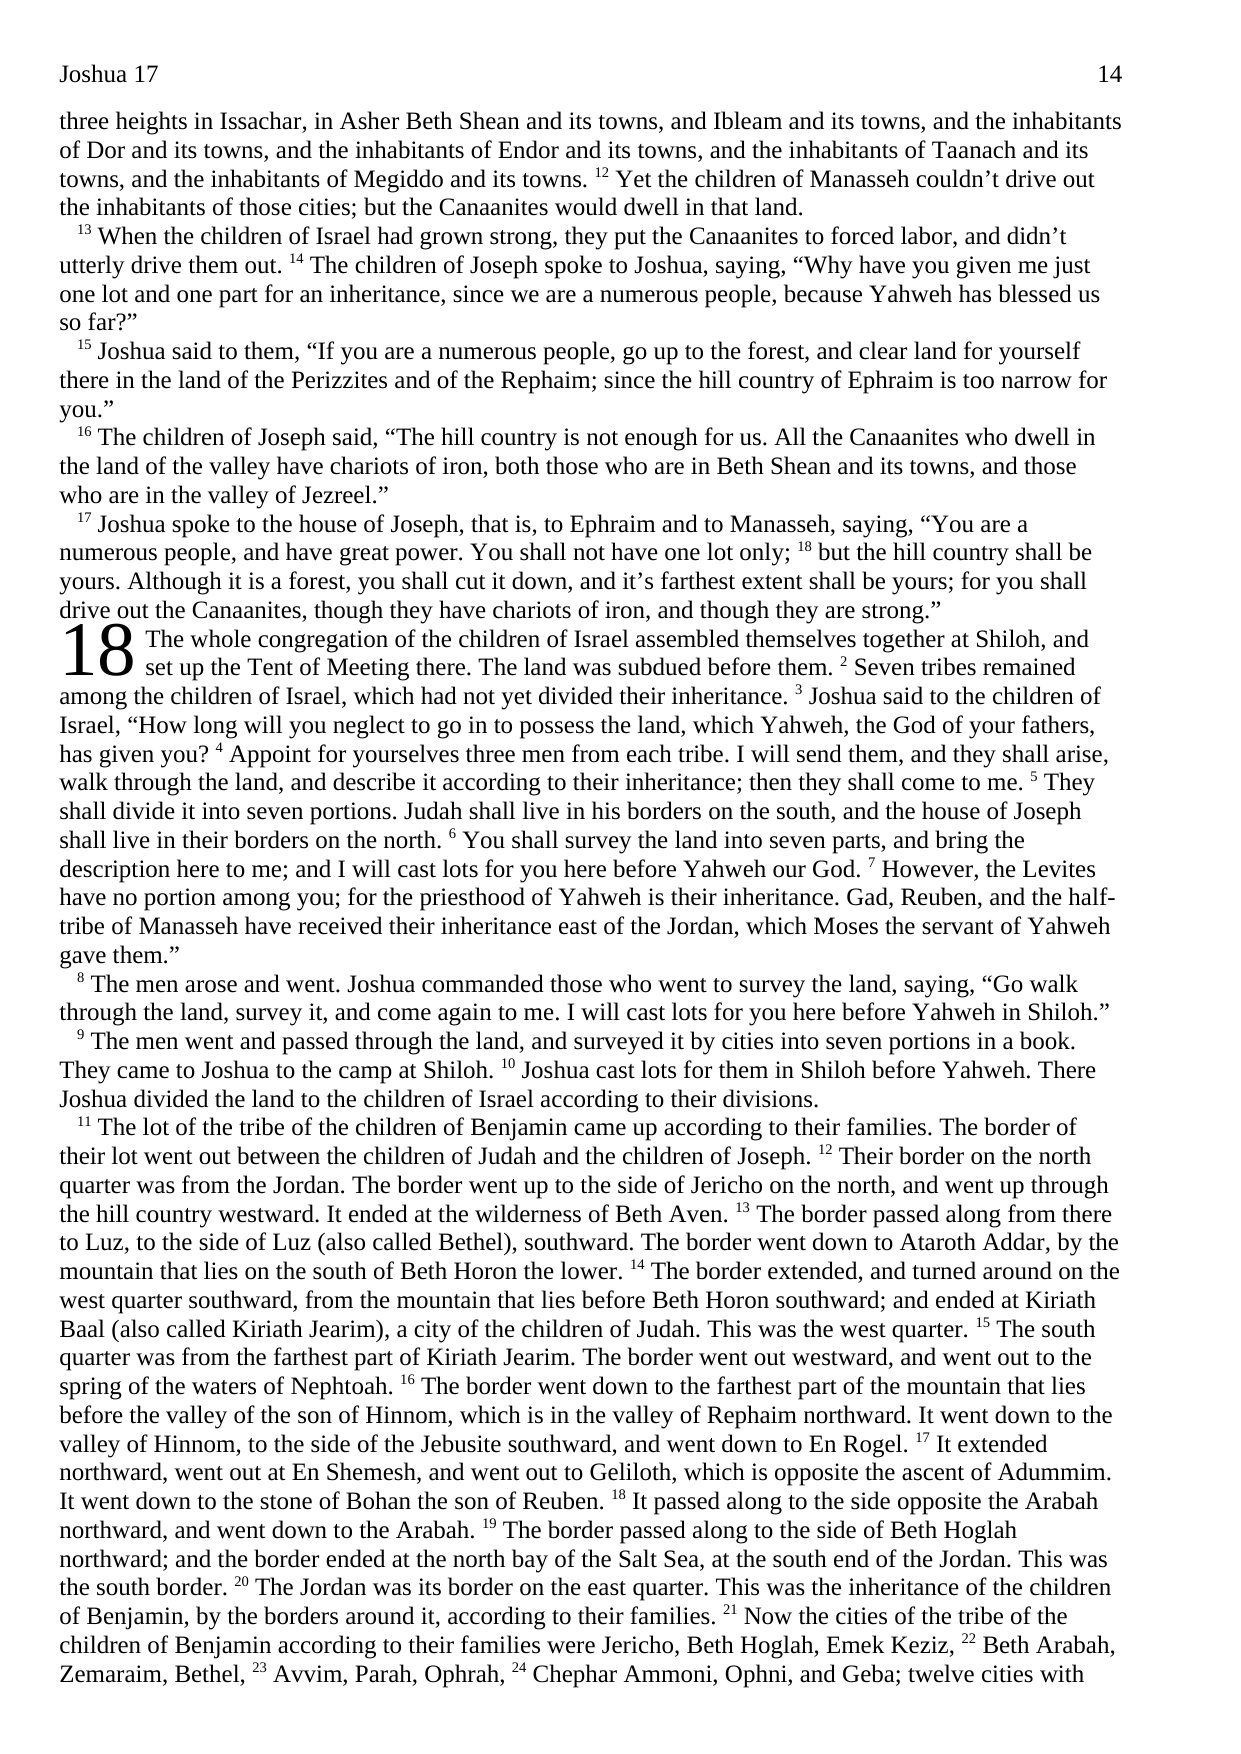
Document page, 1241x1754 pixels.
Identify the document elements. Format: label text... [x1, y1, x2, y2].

text 9 The men went and passed through the land, and surveyed it by cities into seven portions in a book. They came to Joshua to the camp at Shiloh. 10 Joshua cast lots for them in Shiloh before Yahweh. There Joshua divided the land to the children of Israel according to their divisions. [59, 1026, 1122, 1112]
text 11 The lot of the tribe of the children of Benjamin came up according to their families. The border of their lot went out between the children of Judah and the children of Joseph. 12 Their border on the north quarter was from the Jordan. The border went up to the side of Jericho on the north, and went up through the hill country westward. It ended at the wilderness of Beth Aven. 13 The border passed along from there to Luz, to the side of Luz (also called Bethel), southward. The border went down to Ataroth Addar, by the mountain that lies on the south of Beth Horon the lower. 14 The border extended, and turned around on the west quarter southward, from the mountain that lies before Beth Horon southward; and ended at Kiriath Baal (also called Kiriath Jearim), a city of the children of Judah. This was the west quarter. 15 The south quarter was from the farthest part of Kiriath Jearim. The border went out westward, and went out to the spring of the waters of Nephtoah. 16 The border went down to the farthest part of the mountain that lies before the valley of the son of Hinnom, which is in the valley of Rephaim northward. It went down to the valley of Hinnom, to the side of the Jebusite southward, and went down to En Rogel. 17 It extended northward, went out at En Shemesh, and went out to Geliloth, which is opposite the ascent of Adummim. It went down to the stone of Bohan the son of Reuben. 18 It passed along to the side opposite the Arabah northward, and went down to the Arabah. 19 The border passed along to the side of Beth Hoglah northward; and the border ended at the north bay of the Salt Sea, at the south end of the Jordan. This was the south border. 20 The Jordan was its border on the east quarter. This was the inheritance of the children of Benjamin, by the borders around it, according to their families. 21 Now the cities of the tribe of the children of Benjamin according to their families were Jericho, Beth Hoglah, Emek Keziz, 22 Beth Arabah, Zemaraim, Bethel, 23 Avvim, Parah, Ophrah, 24 Chephar Ammoni, Ophni, and Geba; twelve cities with [59, 1112, 1122, 1687]
text 8 The men arose and went. Joshua commanded those who went to survey the land, saying, “Go walk through the land, survey it, and come again to me. I will cast lots for you here before Yahweh in Shiloh.” [59, 969, 1122, 1026]
text 15 Joshua said to them, “If you are a numerous people, go up to the forest, and clear land for yourself there in the land of the Perizzites and of the Rephaim; since the hill country of Ephraim is too narrow for you.” [59, 336, 1122, 422]
text 17 Joshua spoke to the house of Joseph, that is, to Ephraim and to Manasseh, saying, “You are a numerous people, and have great power. You shall not have one lot only; 18 but the hill country shall be yours. Although it is a forest, you shall cut it down, and it’s farthest extent shall be yours; for you shall drive out the Canaanites, though they have chariots of iron, and though they are strong.” [59, 509, 1122, 624]
text 16 The children of Joseph said, “The hill country is not enough for us. All the Canaanites who dwell in the land of the valley have chariots of iron, both those who are in Beth Shean and its towns, and those who are in the valley of Jezreel.” [59, 422, 1122, 509]
text 18The whole congregation of the children of Israel assembled themselves together at Shiloh, and set up the Tent of Meeting there. The land was subdued before them. 2 Seven tribes remained among the children of Israel, which had not yet divided their inheritance. 3 Joshua said to the children of Israel, “How long will you neglect to go in to possess the land, which Yahweh, the God of your fathers, has given you? 4 Appoint for yourselves three men from each tribe. I will send them, and they shall arise, walk through the land, and describe it according to their inheritance; then they shall come to me. 5 They shall divide it into seven portions. Judah shall live in his borders on the south, and the house of Joseph shall live in their borders on the north. 6 You shall survey the land into seven parts, and bring the description here to me; and I will cast lots for you here before Yahweh our God. 7 However, the Levites have no portion among you; for the priesthood of Yahweh is their inheritance. Gad, Reuben, and the half-tribe of Manasseh have received their inheritance east of the Jordan, which Moses the servant of Yahweh gave them.” [59, 624, 1122, 969]
text three heights in Issachar, in Asher Beth Shean and its towns, and Ibleam and its towns, and the inhabitants of Dor and its towns, and the inhabitants of Endor and its towns, and the inhabitants of Taanach and its towns, and the inhabitants of Megiddo and its towns. 12 Yet the children of Manasseh couldn’t drive out the inhabitants of those cities; but the Canaanites would dwell in that land. [59, 106, 1122, 221]
text 13 When the children of Israel had grown strong, they put the Canaanites to forced labor, and didn’t utterly drive them out. 14 The children of Joseph spoke to Joshua, saying, “Why have you given me just one lot and one part for an inheritance, since we are a numerous people, because Yahweh has blessed us so far?” [59, 221, 1122, 336]
